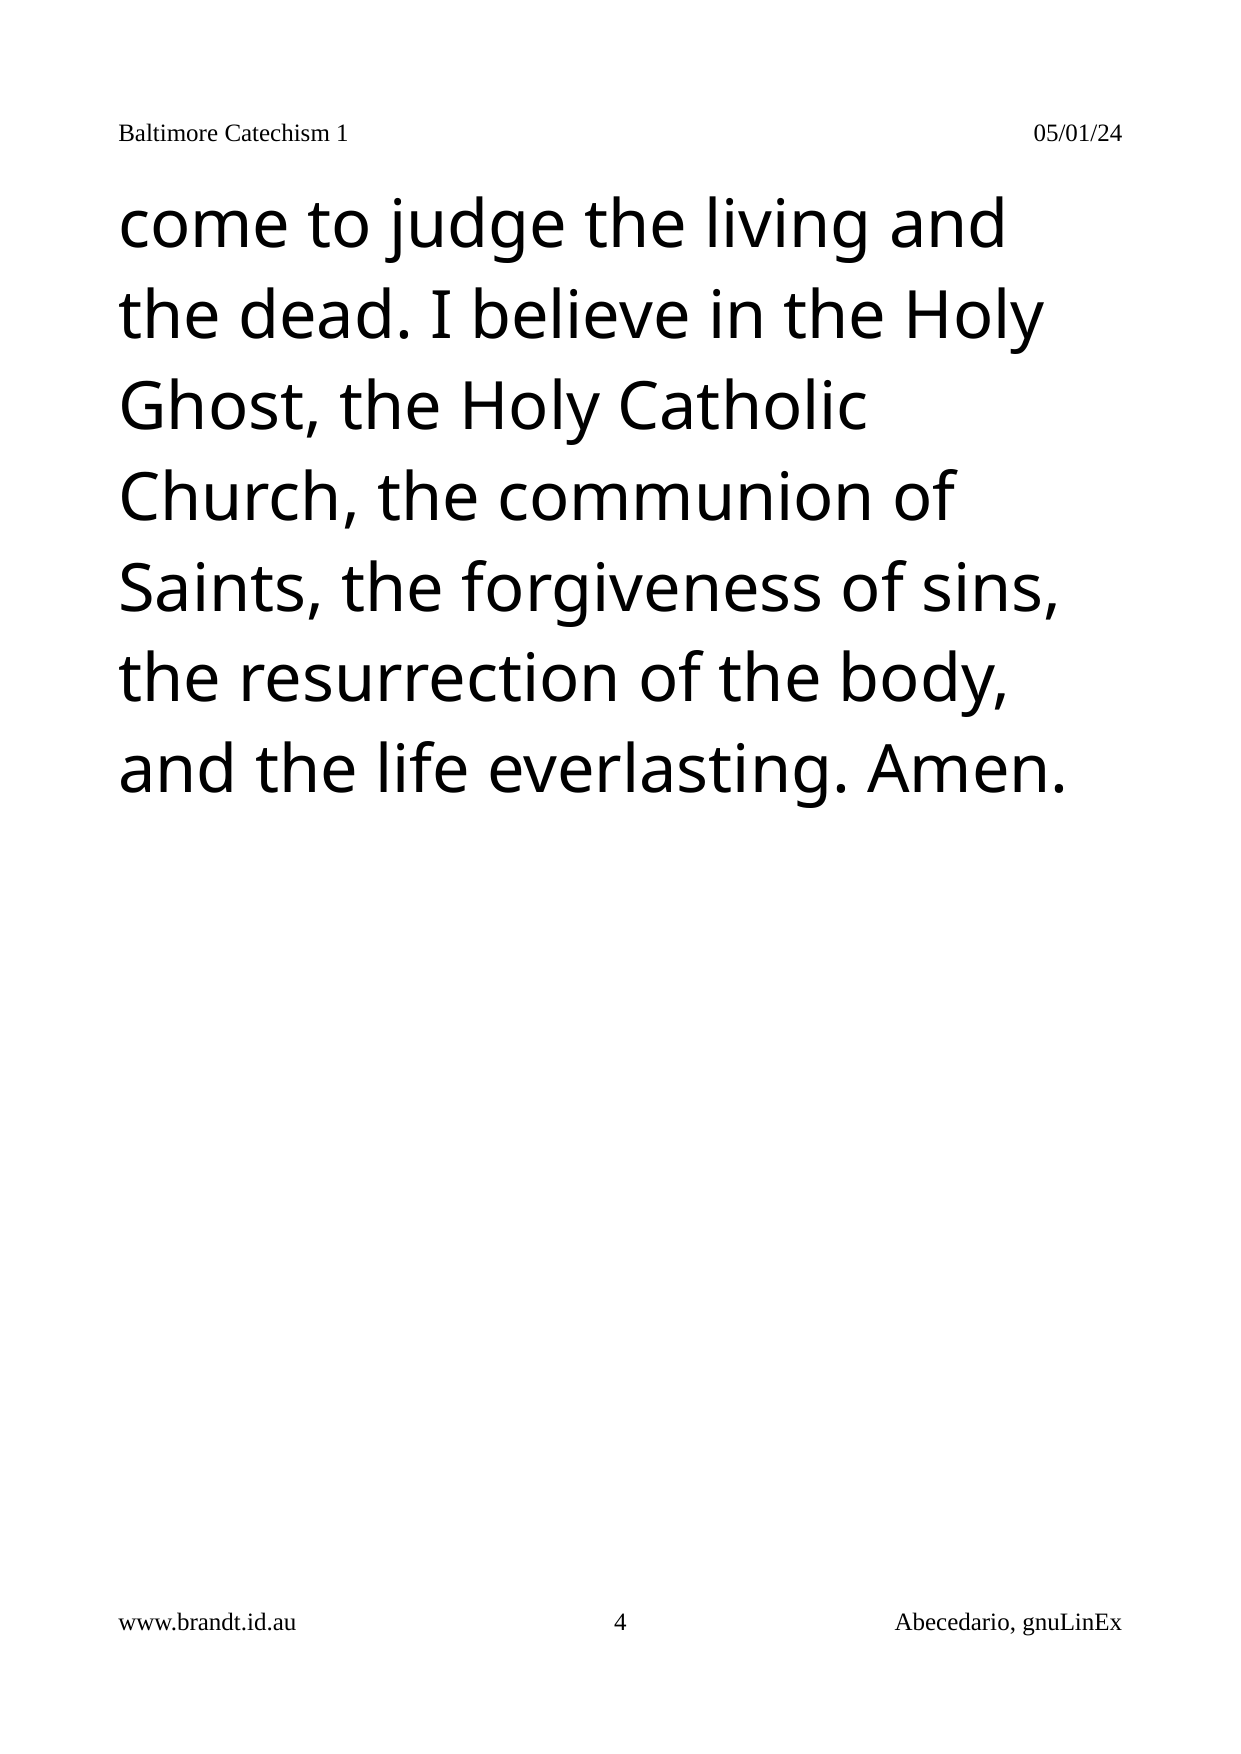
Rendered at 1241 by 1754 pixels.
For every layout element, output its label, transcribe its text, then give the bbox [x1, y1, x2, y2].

text come to judge the living and the dead. I believe in the Holy Ghost, the Holy Catholic Church, the communion of Saints, the forgiveness of sins, the resurrection of the body, and the life everlasting. Amen. [118, 176, 1122, 812]
